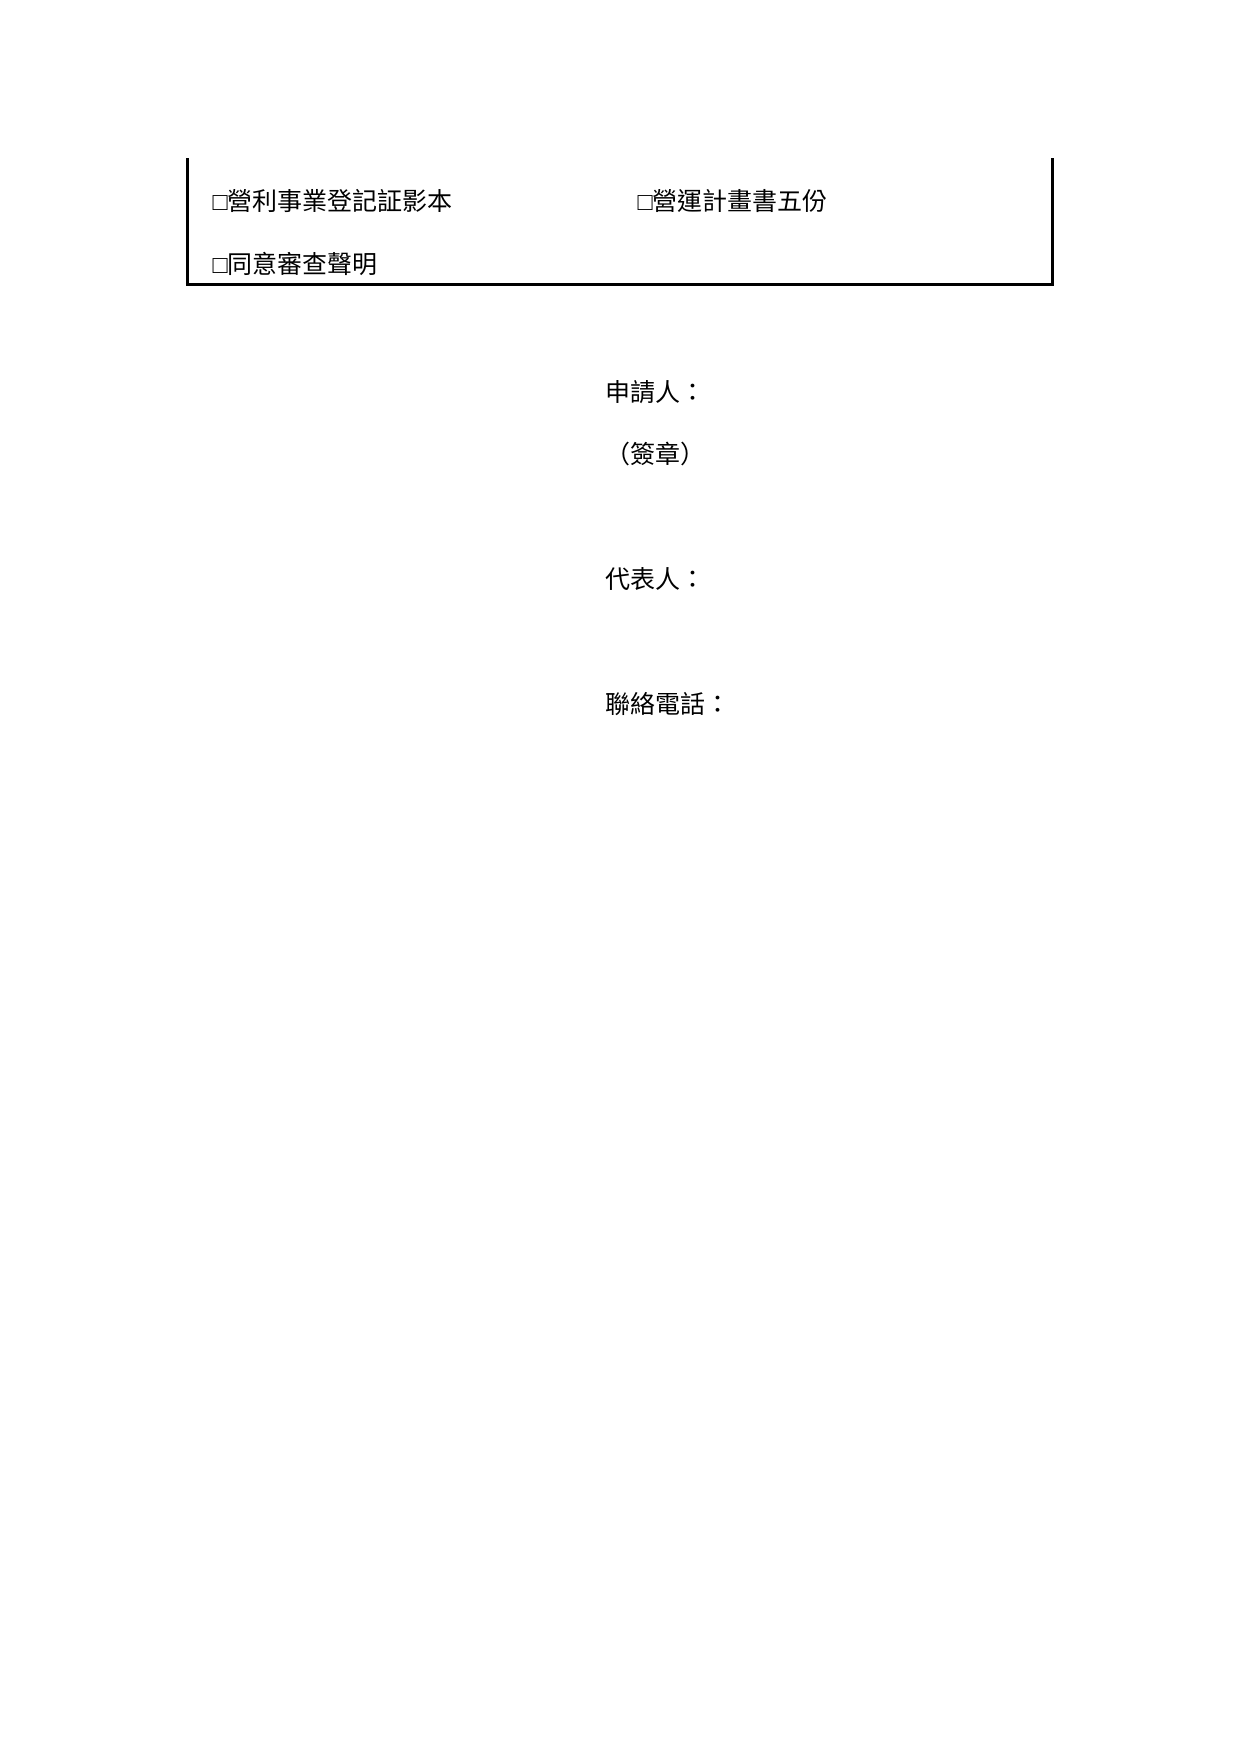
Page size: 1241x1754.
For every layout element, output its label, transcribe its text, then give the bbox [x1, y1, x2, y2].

table_cell □同意審查聲明 [189, 221, 612, 283]
table_cell □營利事業登記証影本 [189, 158, 612, 221]
table_cell □營運計畫書五份 [612, 158, 1051, 221]
text 申請人： （簽章） [605, 349, 1053, 474]
text 代表人： [605, 536, 1053, 599]
text 聯絡電話： [605, 661, 1053, 724]
table_cell [612, 221, 1051, 283]
